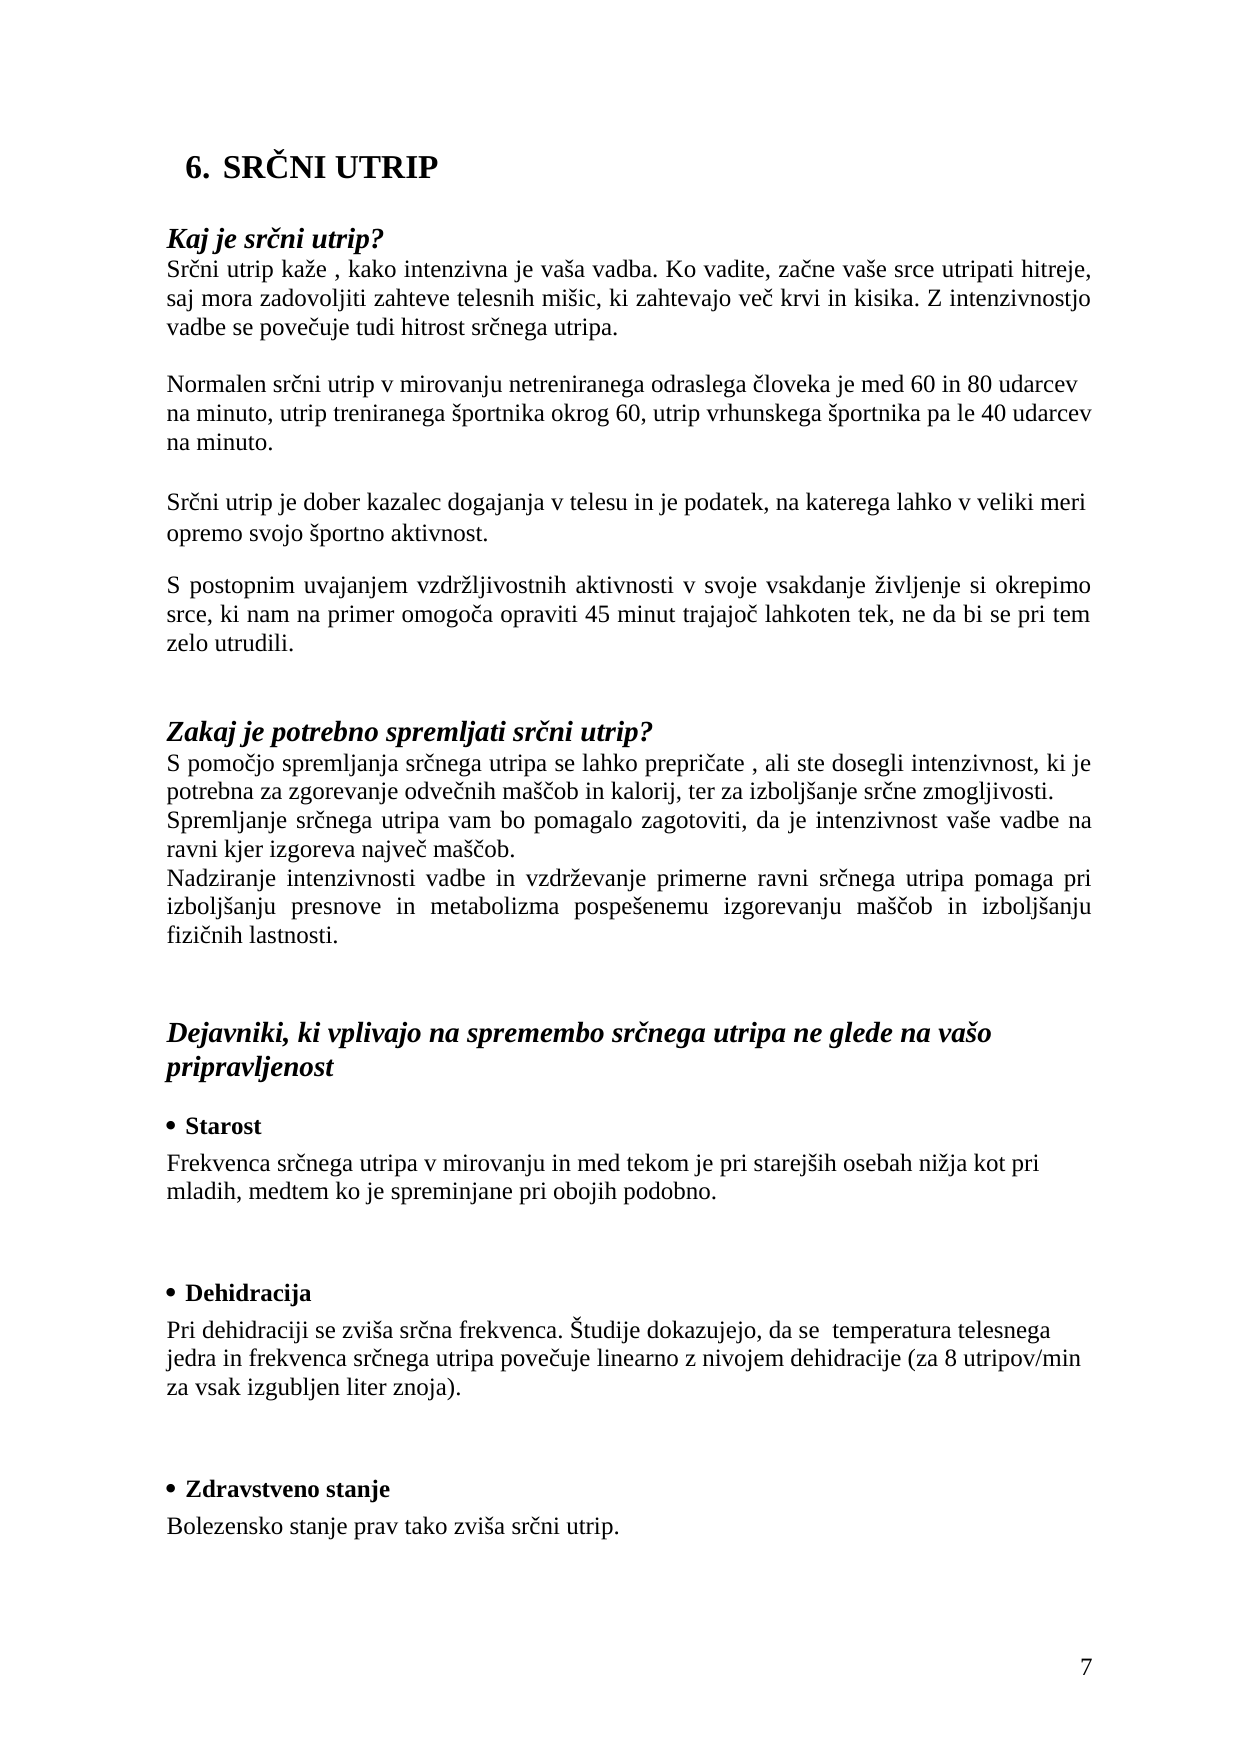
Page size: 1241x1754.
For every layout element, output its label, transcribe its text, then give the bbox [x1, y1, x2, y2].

text Zakaj je potrebno spremljati srčni utrip? [166, 714, 1093, 748]
text Pri dehidraciji se zviša srčna frekvenca. Študije dokazujejo, da se temperatura telesnega jedra in frekvenca srčnega utripa povečuje linearno z nivojem dehidracije (za 8 utripov/min za vsak izgubljen liter znoja). [166, 1315, 1093, 1401]
text Srčni utrip je dober kazalec dogajanja v telesu in je podatek, na katerega lahko v veliki meri opremo svojo športno aktivnost. [166, 484, 1093, 547]
text Bolezensko stanje prav tako zviša srčni utrip. [166, 1511, 1093, 1539]
subtitle SRČNI UTRIP [185, 148, 1093, 186]
text Frekvenca srčnega utripa v mirovanju in med tekom je pri starejših osebah nižja kot pri mladih, medtem ko je spreminjane pri obojih podobno. [166, 1148, 1093, 1205]
list Starost [166, 1111, 1093, 1140]
text Normalen srčni utrip v mirovanju netreniranega odraslega človeka je med 60 in 80 udarcev na minuto, utrip treniranega športnika okrog 60, utrip vrhunskega športnika pa le 40 udarcev na minuto. [166, 369, 1093, 456]
text Spremljanje srčnega utripa vam bo pomagalo zagotoviti, da je intenzivnost vaše vadbe na ravni kjer izgoreva največ maščob. [166, 805, 1093, 863]
text Dejavniki, ki vplivajo na spremembo srčnega utripa ne glede na vašo pripravljenost [166, 1015, 1093, 1082]
text Srčni utrip kaže , kako intenzivna je vaša vadba. Ko vadite, začne vaše srce utripati hitreje, saj mora zadovoljiti zahteve telesnih mišic, ki zahtevajo več krvi in kisika. Z intenzivnostjo vadbe se povečuje tudi hitrost srčnega utripa. [166, 254, 1093, 341]
text S postopnim uvajanjem vzdržljivostnih aktivnosti v svoje vsakdanje življenje si okrepimo srce, ki nam na primer omogoča opraviti 45 minut trajajoč lahkoten tek, ne da bi se pri tem zelo utrudili. [166, 570, 1093, 657]
list Zdravstveno stanje [166, 1474, 1093, 1503]
list Dehidracija [166, 1278, 1093, 1307]
text Nadziranje intenzivnosti vadbe in vzdrževanje primerne ravni srčnega utripa pomaga pri izboljšanju presnove in metabolizma pospešenemu izgorevanju maščob in izboljšanju fizičnih lastnosti. [166, 863, 1093, 949]
text S pomočjo spremljanja srčnega utripa se lahko prepričate , ali ste dosegli intenzivnost, ki je potrebna za zgorevanje odvečnih maščob in kalorij, ter za izboljšanje srčne zmogljivosti. [166, 748, 1093, 805]
text Kaj je srčni utrip? [166, 221, 1093, 254]
